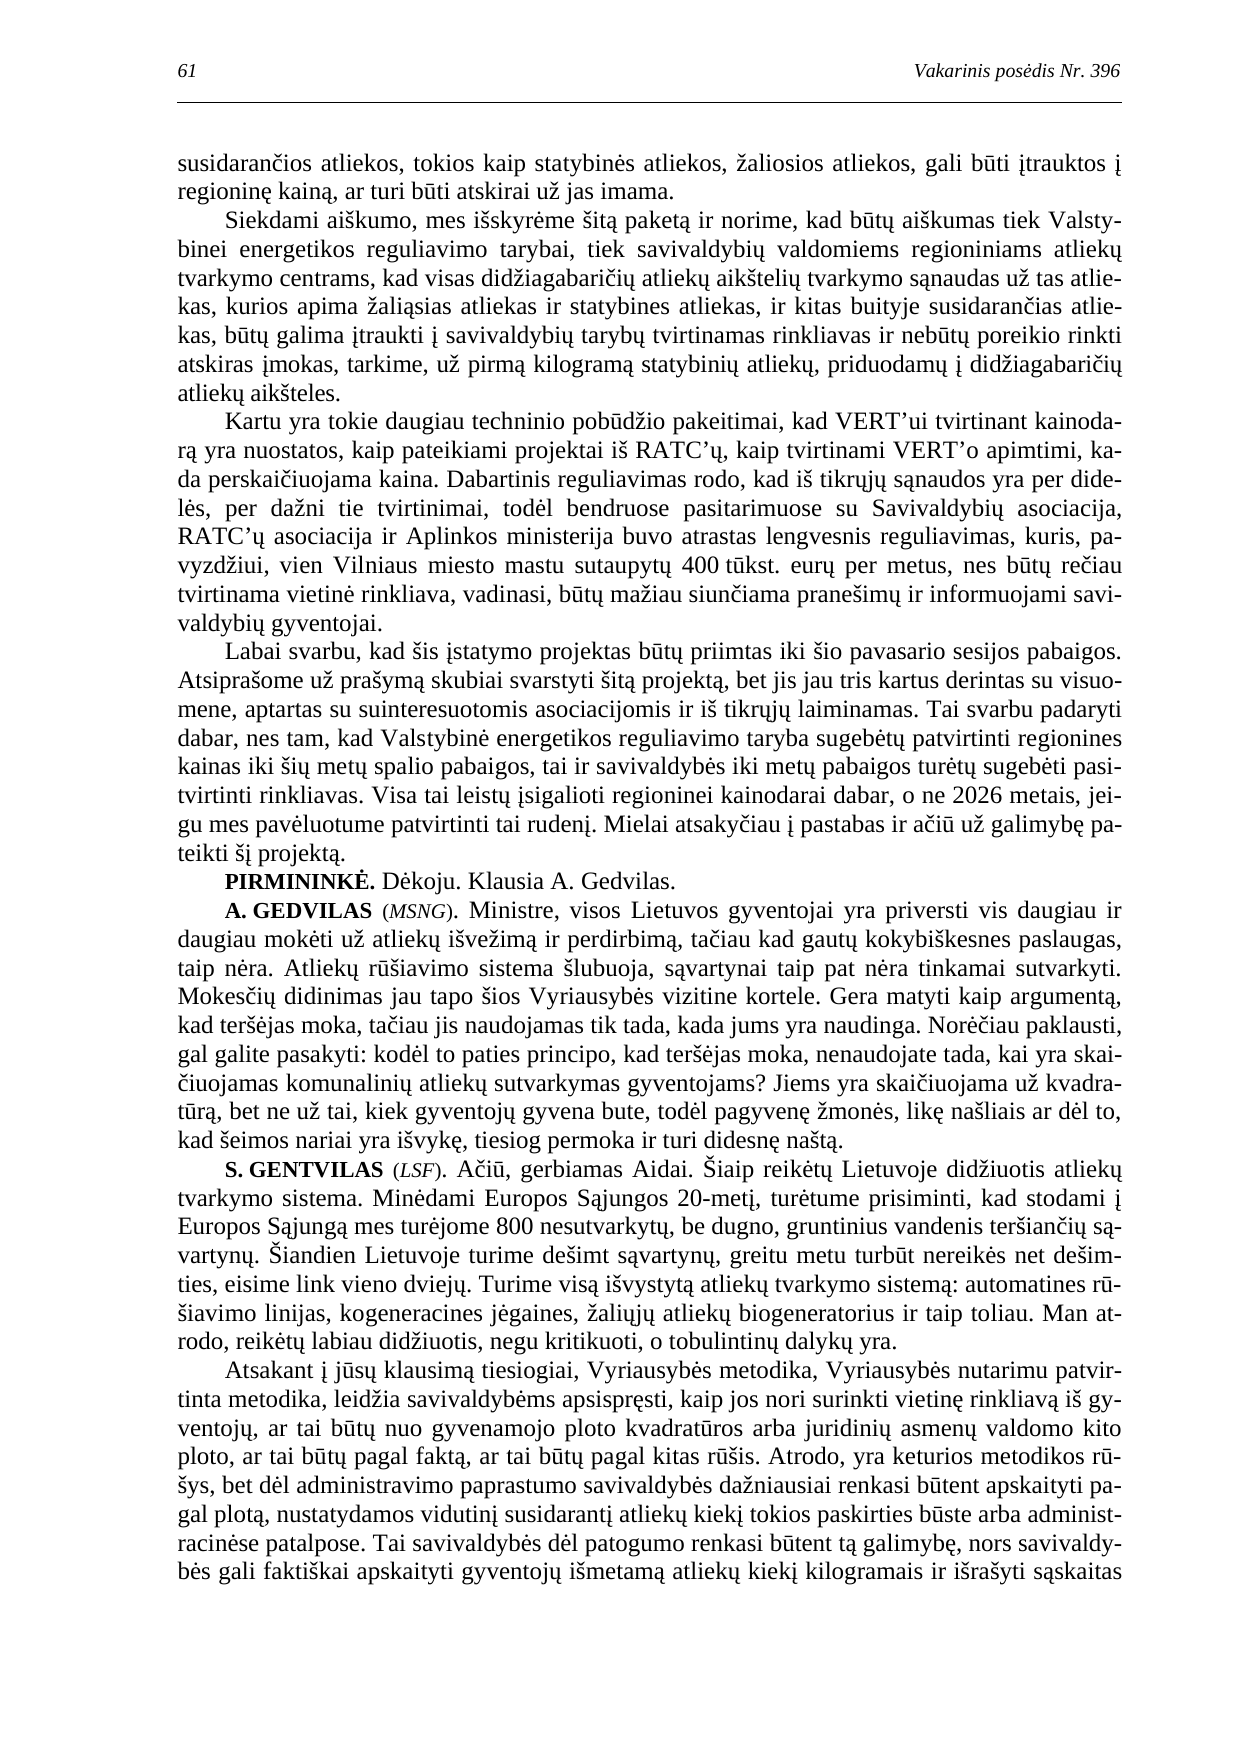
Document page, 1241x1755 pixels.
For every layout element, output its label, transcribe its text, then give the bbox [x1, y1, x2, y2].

text At­sa­kant į jū­sų klau­si­mą tie­sio­giai, Vy­riau­sy­bės me­to­di­ka, Vy­riau­sy­bės nu­ta­ri­mu pa­tvir­tin­ta me­to­di­ka, lei­džia sa­vi­val­dy­bėms ap­si­spręs­ti, kaip jos no­ri su­rink­ti vie­ti­nę rin­klia­vą iš gy­ven­to­jų, ar tai bū­tų nuo gy­ve­na­mo­jo plo­to kvad­ra­tū­ros ar­ba ju­ri­di­nių as­me­nų val­do­mo ki­to plo­to, ar tai bū­tų pa­gal fak­tą, ar tai bū­tų pa­gal ki­tas rū­šis. At­ro­do, yra ke­tu­rios me­to­di­kos rū­šys, bet dėl ad­mi­nist­ra­vi­mo pa­pras­tu­mo sa­vi­val­dy­bės daž­niau­siai ren­ka­si bū­tent ap­skai­ty­ti pa­gal plo­tą, nu­sta­ty­da­mos vi­du­ti­nį su­si­da­ran­tį at­lie­kų kie­kį to­kios pa­skir­ties būs­te ar­ba ad­mi­nist­ra­ci­nė­se pa­tal­po­se. Tai sa­vi­val­dy­bės dėl pa­to­gu­mo ren­ka­si bū­tent tą ga­li­my­bę, nors sa­vi­val­dy­bės ga­li fak­tiš­kai ap­skai­ty­ti gy­ven­to­jų iš­me­ta­mą at­lie­kų kie­kį ki­log­ra­mais ir iš­ra­šy­ti są­skai­tas [177, 1355, 1122, 1585]
text su­si­da­ran­čios at­lie­kos, to­kios kaip sta­ty­bi­nės at­lie­kos, ža­lio­sios at­lie­kos, ga­li bū­ti įtrauk­tos į re­gio­ni­nę kai­ną, ar tu­ri bū­ti at­ski­rai už jas ima­ma. [177, 148, 1122, 205]
text La­bai svar­bu, kad šis įsta­ty­mo pro­jek­tas bū­tų pri­im­tas iki šio pa­va­sa­rio se­si­jos pa­bai­gos. At­si­pra­šo­me už pra­šy­mą sku­biai svars­ty­ti ši­tą pro­jek­tą, bet jis jau tris kar­tus de­rin­tas su vi­suo­me­ne, ap­tar­tas su su­in­te­re­suo­to­mis aso­cia­ci­jo­mis ir iš tik­rų­jų lai­mi­na­mas. Tai svar­bu pa­da­ry­ti da­bar, nes tam, kad Vals­ty­bi­nė ener­ge­ti­kos re­gu­lia­vi­mo ta­ry­ba su­ge­bė­tų pa­tvir­tin­ti re­gio­ni­nes kai­nas iki šių me­tų spa­lio pa­bai­gos, tai ir sa­vi­val­dy­bės iki me­tų pa­bai­gos tu­rė­tų su­ge­bė­ti pa­si­tvir­tin­ti rin­klia­vas. Vi­sa tai leis­tų įsi­ga­lio­ti re­gio­ni­nei kai­no­da­rai da­bar, o ne 2026 me­tais, jei­gu mes pa­vė­luo­tu­me pa­tvir­tin­ti tai ru­de­nį. Mie­lai at­sa­ky­čiau į pa­sta­bas ir ačiū už ga­li­my­bę pa­teik­ti šį pro­jek­tą. [177, 636, 1122, 866]
text Kar­tu yra to­kie dau­giau tech­ni­nio po­bū­džio pa­kei­ti­mai, kad VERT’ui tvir­ti­nant kai­no­da­rą yra nuo­sta­tos, kaip pa­tei­kia­mi pro­jek­tai iš RATCʼų, kaip tvir­ti­na­mi VERT’o ap­im­ti­mi, ka­da per­skai­čiuo­ja­ma kai­na. Da­bar­ti­nis re­gu­lia­vi­mas ro­do, kad iš tik­rų­jų są­nau­dos yra per di­de­lės, per daž­ni tie tvir­ti­ni­mai, to­dėl ben­druo­se pa­si­ta­ri­muo­se su Sa­vi­val­dy­bių aso­cia­ci­ja, RATCʼų aso­cia­ci­ja ir Ap­lin­kos mi­nis­te­ri­ja bu­vo at­ras­tas leng­ves­nis re­gu­lia­vi­mas, ku­ris, pa­vyz­džiui, vien Vil­niaus mies­to mas­tu su­tau­py­tų 400 tūkst. eu­rų per me­tus, nes bū­tų re­čiau tvir­ti­na­ma vie­ti­nė rin­klia­va, va­di­na­si, bū­tų ma­žiau siun­čia­ma pra­ne­ši­mų ir in­for­muo­ja­mi sa­vi­val­dy­bių gy­ven­to­jai. [177, 406, 1122, 636]
text S. GENTVILAS (LSF). Ačiū, ger­bia­mas Ai­dai. Šiaip rei­kė­tų Lie­tu­vo­je di­džiuo­tis at­lie­kų tvar­ky­mo sis­te­ma. Mi­nė­da­mi Eu­ro­pos Są­jun­gos 20-me­tį, tu­rė­tu­me pri­si­min­ti, kad sto­da­mi į Eu­ro­pos Są­jun­gą mes tu­rė­jo­me 800 ne­su­tvar­ky­tų, be dug­no, grun­ti­nius van­de­nis ter­šian­čių są­var­ty­nų. Šian­dien Lie­tu­vo­je tu­ri­me de­šimt są­var­ty­nų, grei­tu me­tu tur­būt ne­rei­kės net de­šim­ties, ei­si­me link vie­no dvie­jų. Tu­ri­me vi­są iš­vys­ty­tą at­lie­kų tvar­ky­mo sis­te­mą: au­to­ma­ti­nes rū­šia­vi­mo li­ni­jas, ko­ge­ne­ra­ci­nes jė­gai­nes, ža­lių­jų at­lie­kų bio­ge­ne­ra­to­rius ir taip to­liau. Man at­ro­do, rei­kė­tų la­biau di­džiuo­tis, ne­gu kri­ti­kuo­ti, o to­bu­lin­ti­nų da­ly­kų yra. [177, 1154, 1122, 1355]
text PIRMININKĖ. Dė­ko­ju. Klau­sia A. Ged­vi­las. [177, 866, 1122, 895]
text A. GEDVILAS (MSNG). Mi­nist­re, vi­sos Lie­tu­vos gy­ven­to­jai yra pri­vers­ti vis dau­giau ir dau­giau mo­kė­ti už at­lie­kų iš­ve­ži­mą ir per­dir­bi­mą, ta­čiau kad gau­tų ko­ky­biš­kes­nes pa­slau­gas, taip nė­ra. At­lie­kų rū­šia­vi­mo sis­te­ma šlu­buo­ja, są­var­ty­nai taip pat nė­ra tin­ka­mai su­tvar­ky­ti. Mo­kes­čių di­di­ni­mas jau ta­po šios Vy­riau­sy­bės vi­zi­ti­ne kor­te­le. Ge­ra ma­ty­ti kaip ar­gu­men­tą, kad ter­šė­jas mo­ka, ta­čiau jis nau­do­ja­mas tik ta­da, ka­da jums yra nau­din­ga. No­rė­čiau pa­klaus­ti, gal ga­li­te pa­sa­ky­ti: ko­dėl to pa­ties prin­ci­po, kad ter­šė­jas mo­ka, ne­nau­do­ja­te ta­da, kai yra skai­čiuo­ja­mas ko­mu­na­li­nių at­lie­kų su­tvar­ky­mas gy­ven­to­jams? Jiems yra skai­čiuo­ja­ma už kvad­ra­tū­rą, bet ne už tai, kiek gy­ven­to­jų gy­ve­na bu­te, to­dėl pa­gy­ve­nę žmo­nės, li­kę naš­liais ar dėl to, kad šei­mos na­riai yra iš­vy­kę, tie­siog per­mo­ka ir tu­ri di­des­nę naš­tą. [177, 895, 1122, 1154]
text Siek­da­mi aiš­ku­mo, mes iš­sky­rė­me ši­tą pa­ke­tą ir no­ri­me, kad bū­tų aiš­ku­mas tiek Vals­ty­bi­nei ener­ge­ti­kos re­gu­lia­vi­mo ta­ry­bai, tiek sa­vi­val­dy­bių val­do­miems re­gio­ni­niams at­lie­kų tvar­ky­mo cen­trams, kad vi­sas di­džia­ga­ba­ri­čių at­lie­kų aikš­te­lių tvar­ky­mo są­nau­das už tas at­lie­kas, ku­rios ap­ima ža­li­ą­sias at­lie­kas ir sta­ty­bi­nes at­lie­kas, ir ki­tas bui­ty­je su­si­da­ran­čias at­lie­kas, bū­tų ga­li­ma įtrauk­ti į sa­vi­val­dy­bių ta­ry­bų tvir­ti­na­mas rin­klia­vas ir ne­bū­tų po­rei­kio rink­ti at­ski­ras įmo­kas, tar­ki­me, už pir­mą ki­log­ra­mą sta­ty­bi­nių at­lie­kų, pri­duo­da­mų į di­džia­ga­ba­ri­čių at­lie­kų aikš­te­les. [177, 205, 1122, 406]
